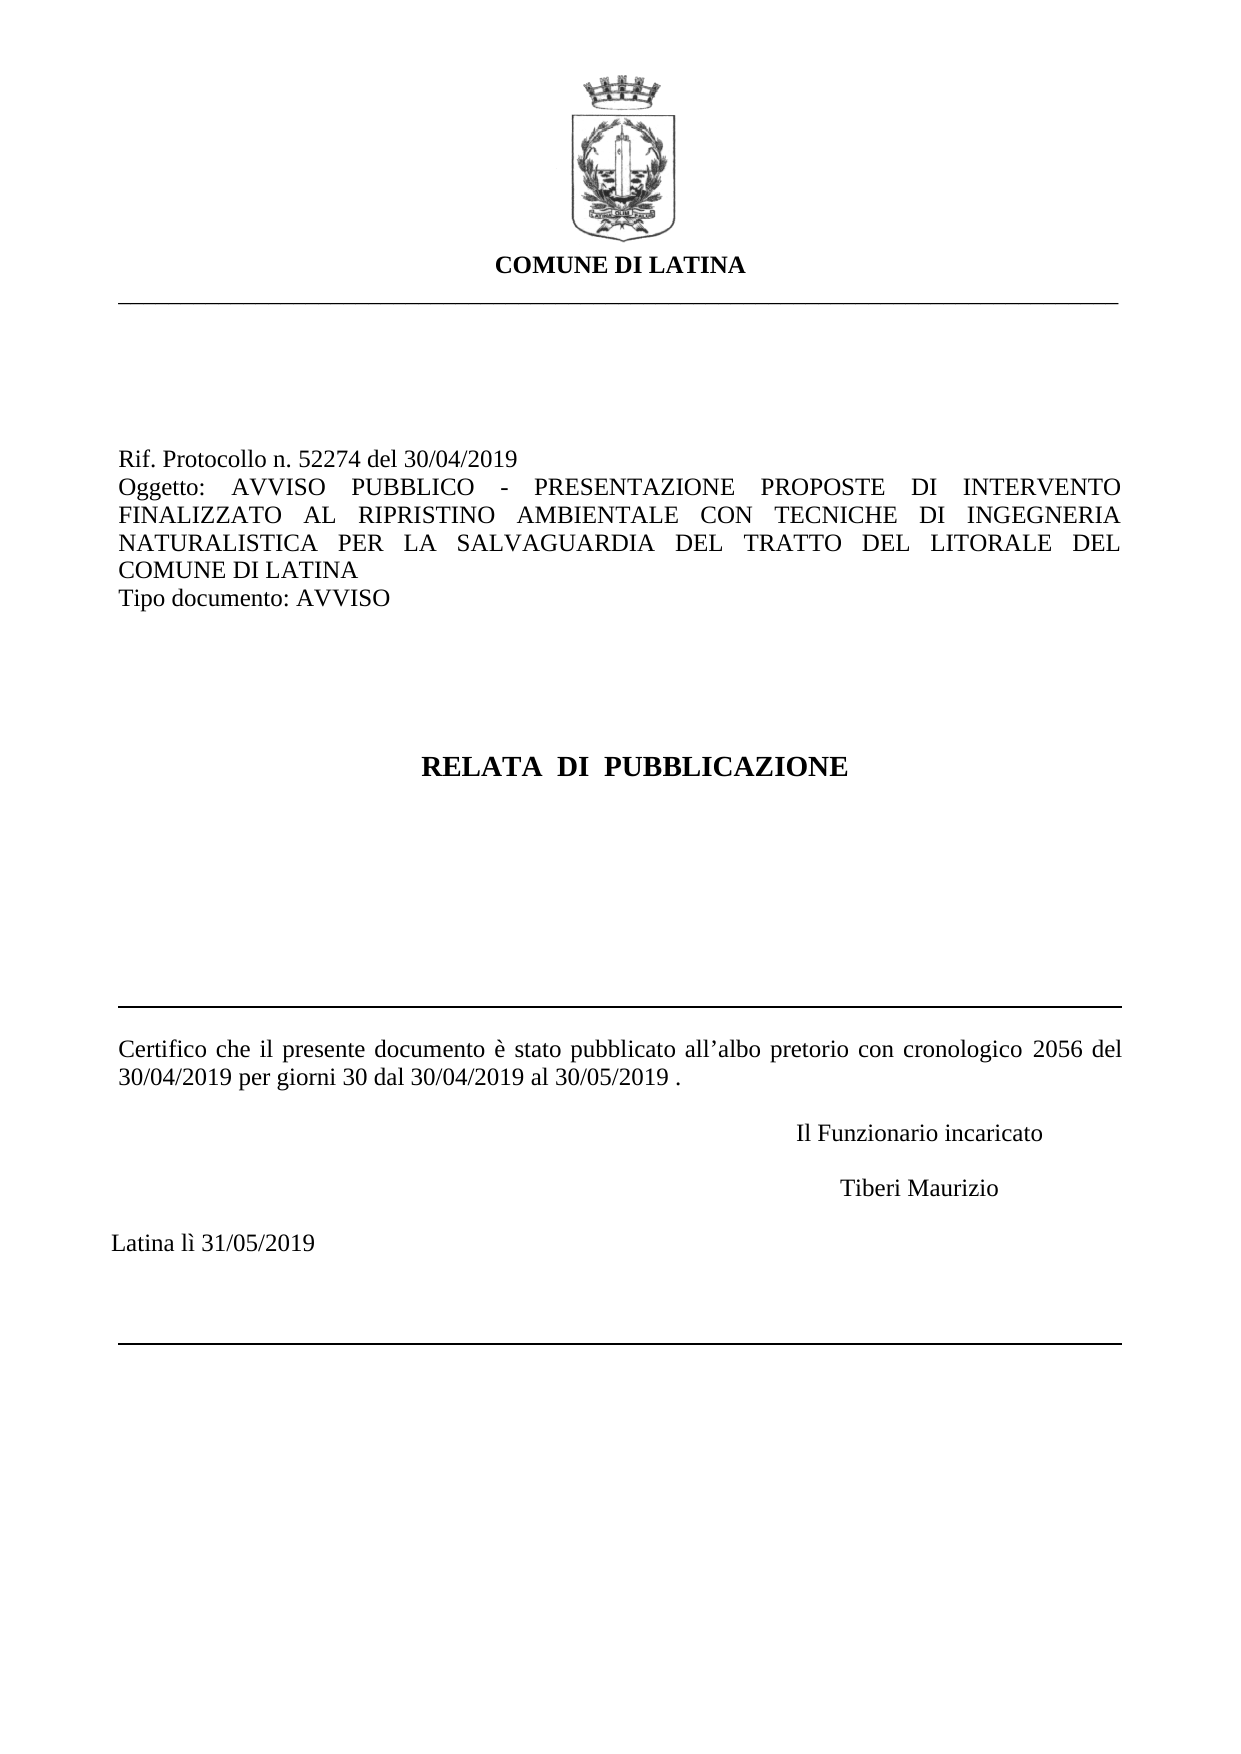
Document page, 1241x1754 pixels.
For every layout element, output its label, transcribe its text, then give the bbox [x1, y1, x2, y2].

table_cell [591, 1230, 692, 1257]
text Certifico che il presente documento è stato pubblicato all’albo pretorio con cronologico 2056 del 30/04/2019 per giorni 30 dal 30/04/2019 al 30/05/2019 . [118, 1036, 1122, 1091]
table_cell Tiberi Maurizio [709, 1174, 1129, 1202]
table_cell [591, 1174, 692, 1202]
table_cell [111, 1202, 591, 1229]
text Rif. Protocollo n. 52274 del 30/04/2019 [118, 446, 1122, 473]
table_cell [692, 1146, 709, 1174]
table_header [111, 1119, 591, 1146]
text Oggetto: AVVISO PUBBLICO - PRESENTAZIONE PROPOSTE DI INTERVENTO FINALIZZATO AL RIPRISTINO AMBIENTALE CON TECNICHE DI INGEGNERIA NATURALISTICA PER LA SALVAGUARDIA DEL TRATTO DEL LITORALE DEL COMUNE DI LATINA [118, 473, 1122, 584]
table_cell [111, 1174, 591, 1202]
table_header Il Funzionario incaricato [709, 1119, 1129, 1146]
table_cell [111, 1146, 591, 1174]
table_cell [591, 1202, 692, 1229]
table_header [591, 1119, 692, 1146]
table_cell [709, 1146, 1129, 1174]
table_cell [591, 1146, 692, 1174]
text Tipo documento: AVVISO [118, 584, 1122, 612]
table_cell [709, 1202, 1129, 1229]
table_cell [692, 1202, 709, 1229]
picture [556, 75, 685, 252]
table_cell [692, 1174, 709, 1202]
table_cell [692, 1230, 709, 1257]
table_cell Latina lì 31/05/2019 [111, 1230, 591, 1257]
subtitle RELATA DI PUBBLICAZIONE [118, 750, 1122, 783]
table_cell [709, 1230, 1129, 1257]
table_header [692, 1119, 709, 1146]
